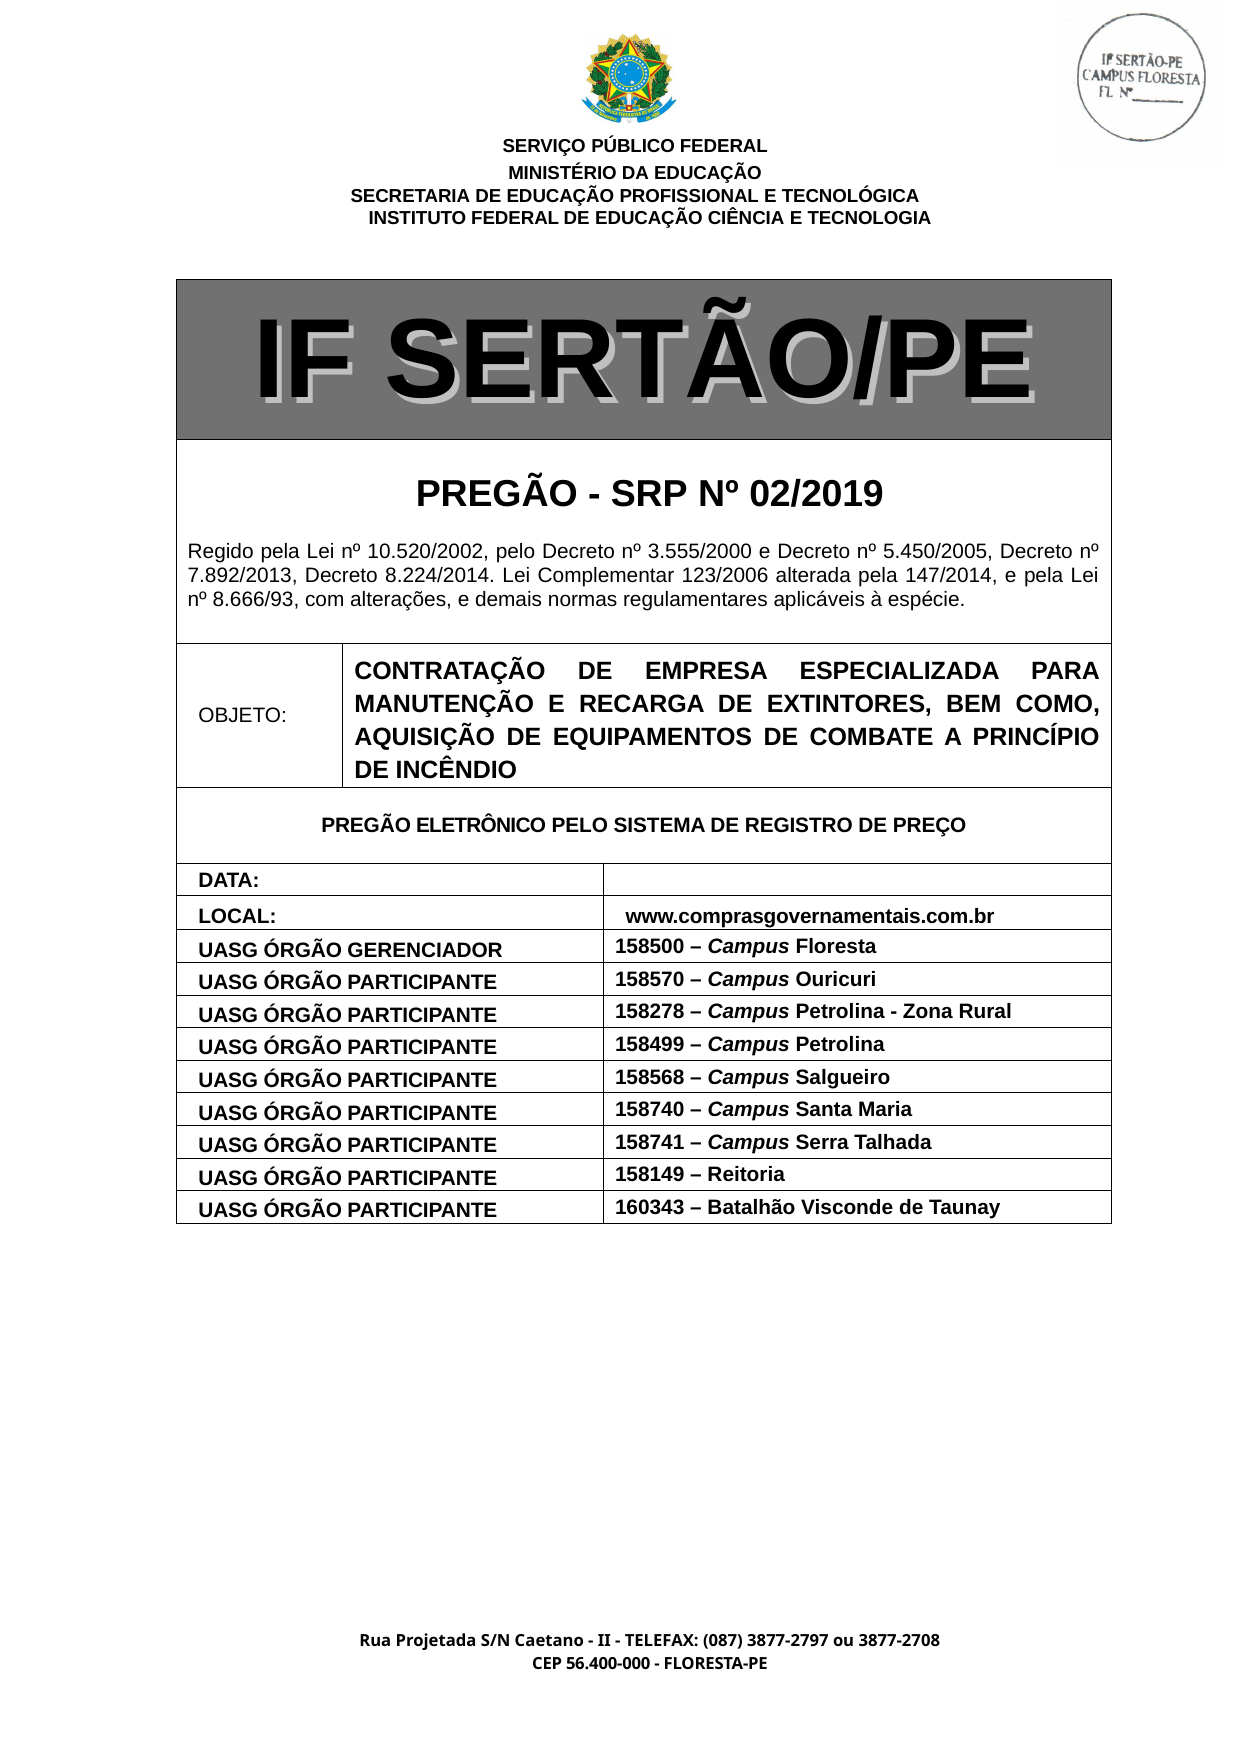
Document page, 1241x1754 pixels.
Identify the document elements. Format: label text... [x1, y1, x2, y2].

table_cell 158278 – Campus Petrolina - Zona Rural [604, 996, 1111, 1027]
table_cell LOCAL: [177, 896, 603, 929]
table_cell UASG ÓRGÃO PARTICIPANTE [177, 1191, 603, 1223]
table_cell UASG ÓRGÃO PARTICIPANTE [177, 1159, 603, 1190]
table_cell CONTRATAÇÃO DE EMPRESA ESPECIALIZADA PARA MANUTENÇÃO E RECARGA DE EXTINTORES, BEM COMO, AQUISIÇÃO DE EQUIPAMENTOS DE COMBATE A PRINCÍPIO DE INCÊNDIO [343, 644, 1111, 787]
picture [1058, 0, 1223, 168]
table_cell UASG ÓRGÃO PARTICIPANTE [177, 1093, 603, 1125]
table_cell UASG ÓRGÃO PARTICIPANTE [177, 963, 603, 994]
table_cell 158741 – Campus Serra Talhada [604, 1126, 1111, 1157]
table_cell OBJETO: [177, 644, 342, 787]
table_cell UASG ÓRGÃO PARTICIPANTE [177, 1028, 603, 1060]
table_cell 158570 – Campus Ouricuri [604, 963, 1111, 994]
table_cell PREGÃO ELETRÔNICO PELO SISTEMA DE REGISTRO DE PREÇO [177, 788, 1111, 863]
table_cell [604, 864, 1111, 895]
table_cell UASG ÓRGÃO GERENCIADOR [177, 930, 603, 962]
table_cell 158740 – Campus Santa Maria [604, 1093, 1111, 1125]
table_cell DATA: [177, 864, 603, 895]
table_cell 158499 – Campus Petrolina [604, 1028, 1111, 1060]
table_cell 158149 – Reitoria [604, 1159, 1111, 1190]
table_header IF SERTÃO/PE [177, 280, 1111, 439]
table_cell 158500 – Campus Floresta [604, 930, 1111, 962]
table_cell PREGÃO - SRP Nº 02/2019 Regido pela Lei nº 10.520/2002, pelo Decreto nº 3.555/2000 e Decreto nº 5.450/2005, Decreto nº 7.892/2013, Decreto 8.224/2014. Lei Complementar 123/2006 alterada pela 147/2014, e pela Lei nº 8.666/93, com alterações, e demais normas regulamentares aplicáveis à espécie. [177, 440, 1111, 642]
table_cell 158568 – Campus Salgueiro [604, 1061, 1111, 1092]
table_cell UASG ÓRGÃO PARTICIPANTE [177, 1061, 603, 1092]
picture [581, 34, 677, 123]
table_cell UASG ÓRGÃO PARTICIPANTE [177, 1126, 603, 1157]
table_cell UASG ÓRGÃO PARTICIPANTE [177, 996, 603, 1027]
table_cell 160343 – Batalhão Visconde de Taunay [604, 1191, 1111, 1223]
table_cell www.comprasgovernamentais.com.br [604, 896, 1111, 929]
